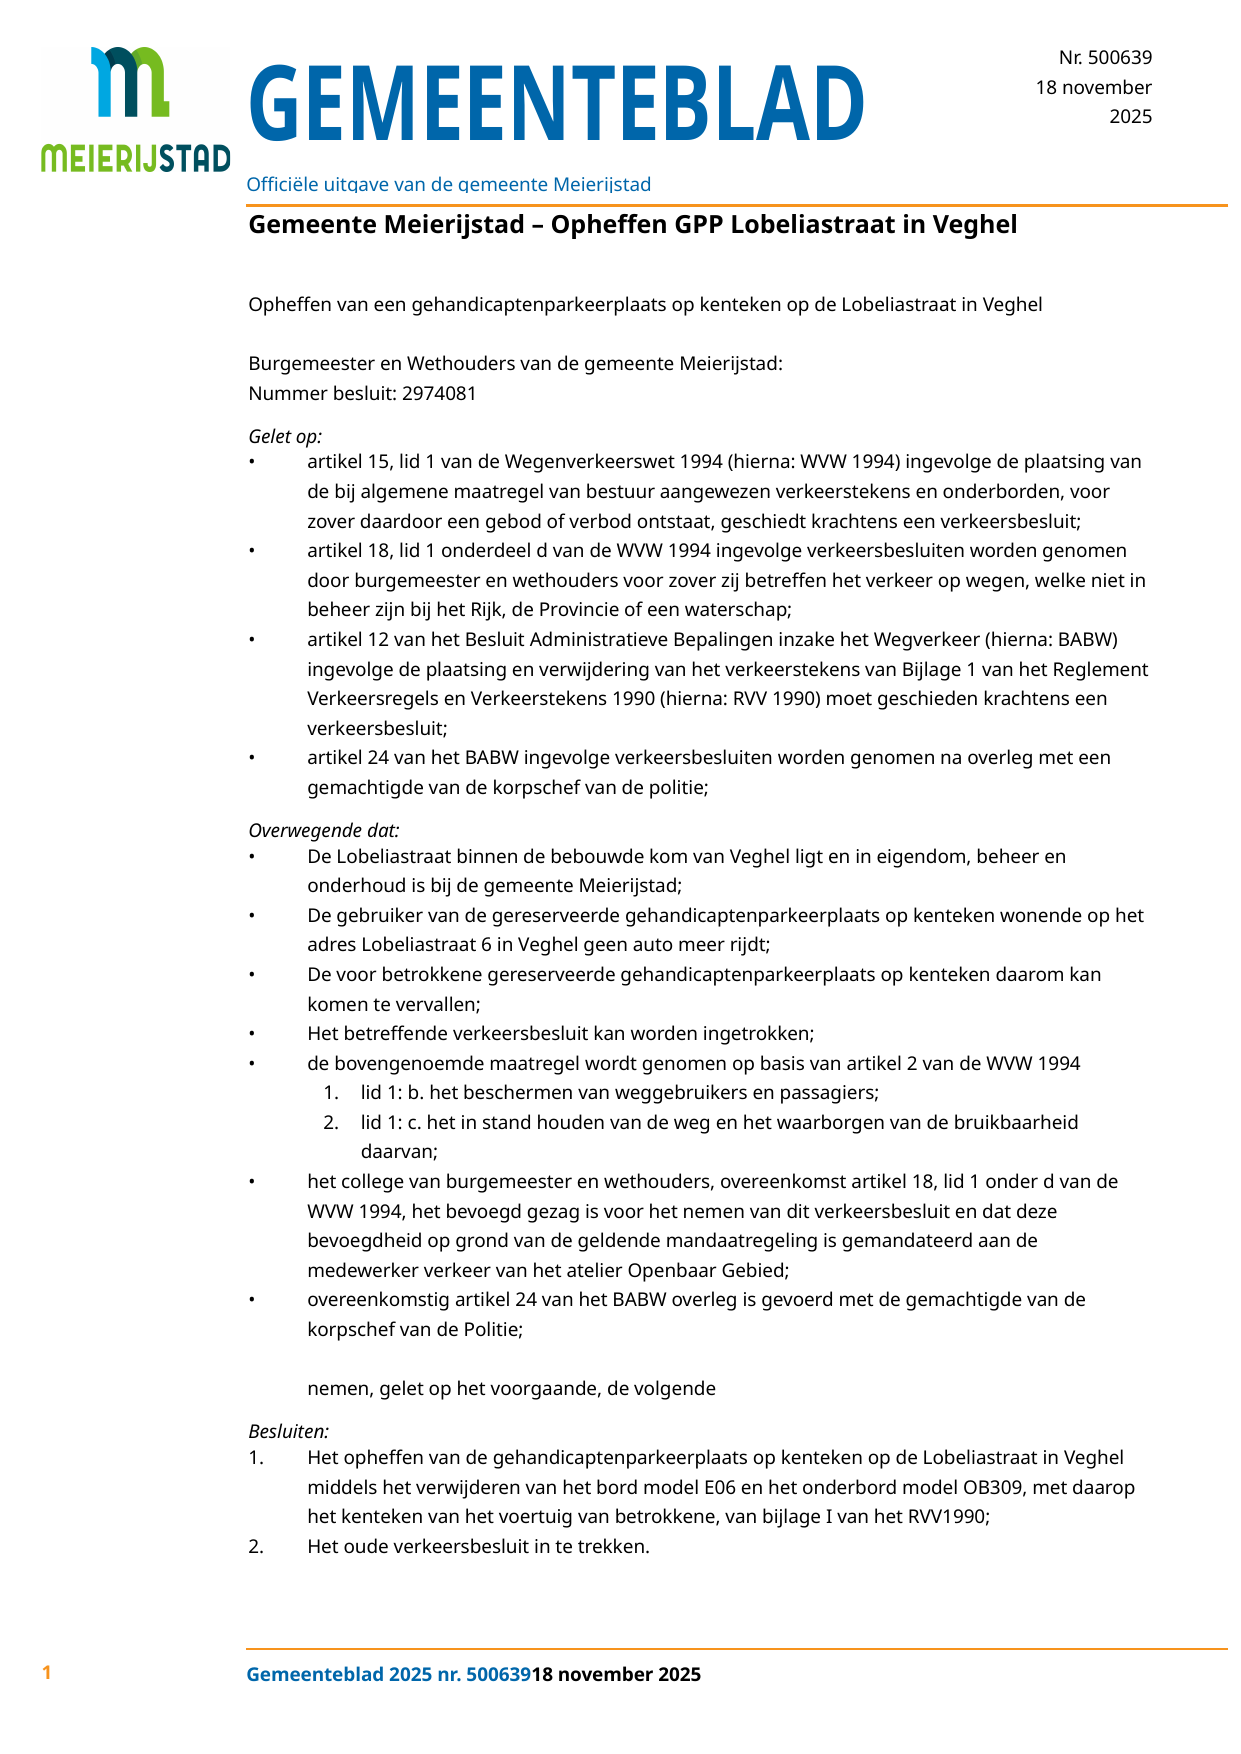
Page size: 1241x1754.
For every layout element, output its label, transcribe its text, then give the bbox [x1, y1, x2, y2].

list nemen, gelet op het voorgaande, de volgende [248, 1375, 1152, 1401]
list De voor betrokkene gereserveerde gehandicaptenparkeerplaats op kenteken daarom kan komen te vervallen; [248, 961, 1152, 1017]
text Burgemeester en Wethouders van de gemeente Meierijstad: [248, 350, 1152, 376]
text Gemeente Meierijstad – Opheffen GPP Lobeliastraat in Veghel [248, 207, 1152, 241]
list Het oude verkeersbesluit in te trekken. [248, 1533, 1152, 1559]
text Gelet op: [248, 423, 1152, 449]
list Het betreffende verkeersbesluit kan worden ingetrokken; [248, 1020, 1152, 1046]
list De Lobeliastraat binnen de bebouwde kom van Veghel ligt en in eigendom, beheer en onderhoud is bij de gemeente Meierijstad; [248, 843, 1152, 898]
text Besluiten: [248, 1418, 1152, 1444]
text Nummer besluit: 2974081 [248, 380, 1152, 406]
list artikel 15, lid 1 van de Wegenverkeerswet 1994 (hierna: WVW 1994) ingevolge de plaatsing van de bij algemene maatregel van bestuur aangewezen verkeerstekens en onderborden, voor zover daardoor een gebod of verbod ontstaat, geschiedt krachtens een verkeersbesluit; [248, 449, 1152, 533]
list lid 1: b. het beschermen van weggebruikers en passagiers; [323, 1079, 1152, 1105]
list de bovengenoemde maatregel wordt genomen op basis van artikel 2 van de WVW 1994 [248, 1050, 1152, 1076]
list De gebruiker van de gereserveerde gehandicaptenparkeerplaats op kenteken wonende op het adres Lobeliastraat 6 in Veghel geen auto meer rijdt; [248, 902, 1152, 957]
list het college van burgemeester en wethouders, overeenkomst artikel 18, lid 1 onder d van de WVW 1994, het bevoegd gezag is voor het nemen van dit verkeersbesluit en dat deze bevoegdheid op grond van de geldende mandaatregeling is gemandateerd aan de medewerker verkeer van het atelier Openbaar Gebied; [248, 1168, 1152, 1283]
list Het opheffen van de gehandicaptenparkeerplaats op kenteken op de Lobeliastraat in Veghel middels het verwijderen van het bord model E06 en het onderbord model OB309, met daarop het kenteken van het voertuig van betrokkene, van bijlage I van het RVV1990; [248, 1444, 1152, 1529]
list lid 1: c. het in stand houden van de weg en het waarborgen van de bruikbaarheid daarvan; [323, 1109, 1152, 1164]
list overeenkomstig artikel 24 van het BABW overleg is gevoerd met de gemachtigde van de korpschef van de Politie; [248, 1287, 1152, 1342]
text Opheffen van een gehandicaptenparkeerplaats op kenteken op de Lobeliastraat in Veghel [248, 291, 1152, 317]
picture [41, 47, 231, 172]
list artikel 18, lid 1 onderdeel d van de WVW 1994 ingevolge verkeersbesluiten worden genomen door burgemeester en wethouders voor zover zij betreffen het verkeer op wegen, welke niet in beheer zijn bij het Rijk, de Provincie of een waterschap; [248, 537, 1152, 622]
text Overwegende dat: [248, 817, 1152, 843]
list artikel 24 van het BABW ingevolge verkeersbesluiten worden genomen na overleg met een gemachtigde van de korpschef van de politie; [248, 744, 1152, 800]
list artikel 12 van het Besluit Administratieve Bepalingen inzake het Wegverkeer (hierna: BABW) ingevolge de plaatsing en verwijdering van het verkeerstekens van Bijlage 1 van het Reglement Verkeersregels en Verkeerstekens 1990 (hierna: RVV 1990) moet geschieden krachtens een verkeersbesluit; [248, 626, 1152, 741]
